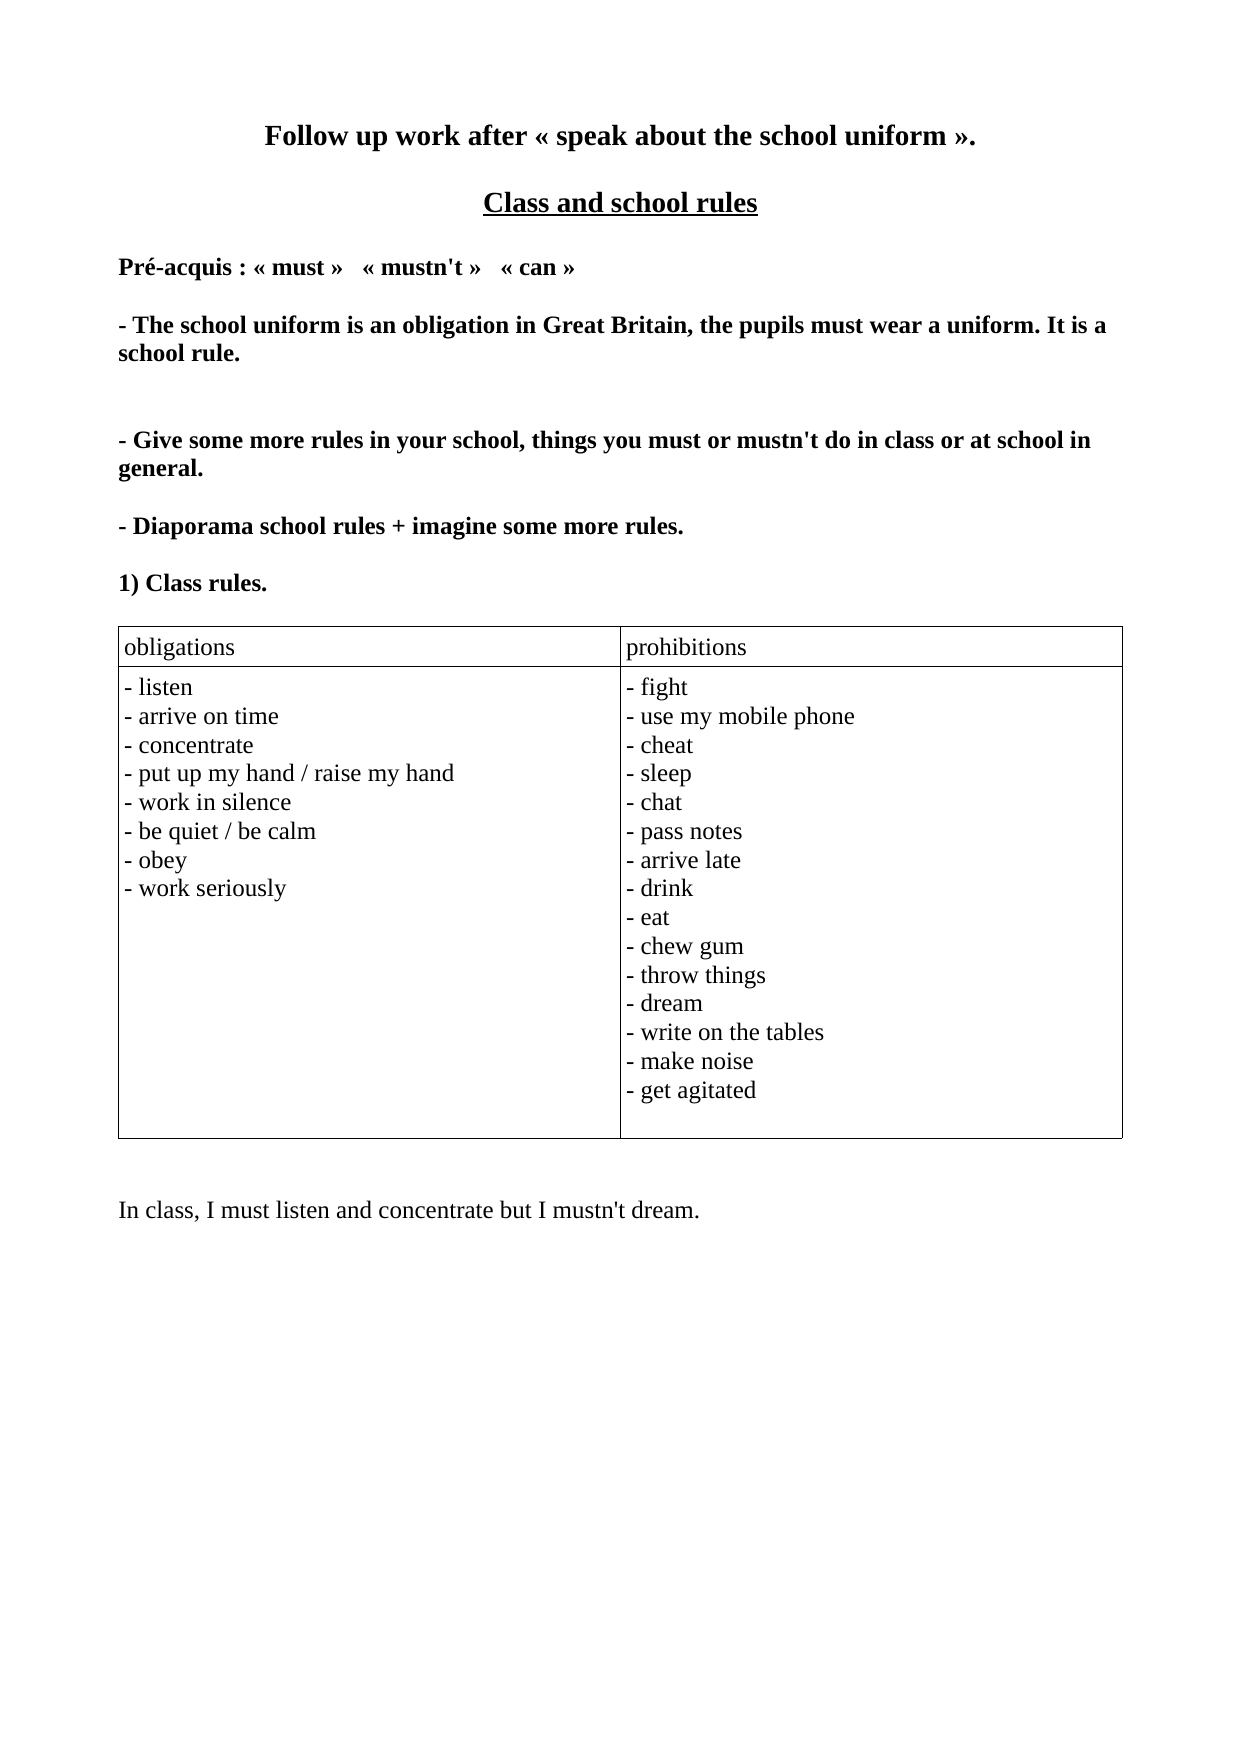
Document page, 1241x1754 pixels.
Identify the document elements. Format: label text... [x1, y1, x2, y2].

text In class, I must listen and concentrate but I mustn't dream. [118, 1196, 1122, 1224]
table_cell - fight - use my mobile phone - cheat - sleep - chat - pass notes - arrive late - drink - eat - chew gum - throw things - dream - write on the tables - make noise - get agitated [621, 667, 1122, 1138]
text Class and school rules [118, 185, 1122, 219]
text 1) Class rules. [118, 568, 1122, 597]
text - Give some more rules in your school, things you must or mustn't do in class or at school in general. [118, 425, 1122, 482]
table_header prohibitions [621, 627, 1122, 666]
text - The school uniform is an obligation in Great Britain, the pupils must wear a uniform. It is a school rule. [118, 310, 1122, 367]
text Follow up work after « speak about the school uniform ». [118, 118, 1122, 152]
table_cell - listen - arrive on time - concentrate - put up my hand / raise my hand - work in silence - be quiet / be calm - obey - work seriously [119, 667, 620, 1138]
text - Diaporama school rules + imagine some more rules. [118, 511, 1122, 540]
text [118, 1282, 1122, 1627]
text Pré-acquis : « must » « mustn't » « can » [118, 252, 1122, 281]
table_header obligations [119, 627, 620, 666]
